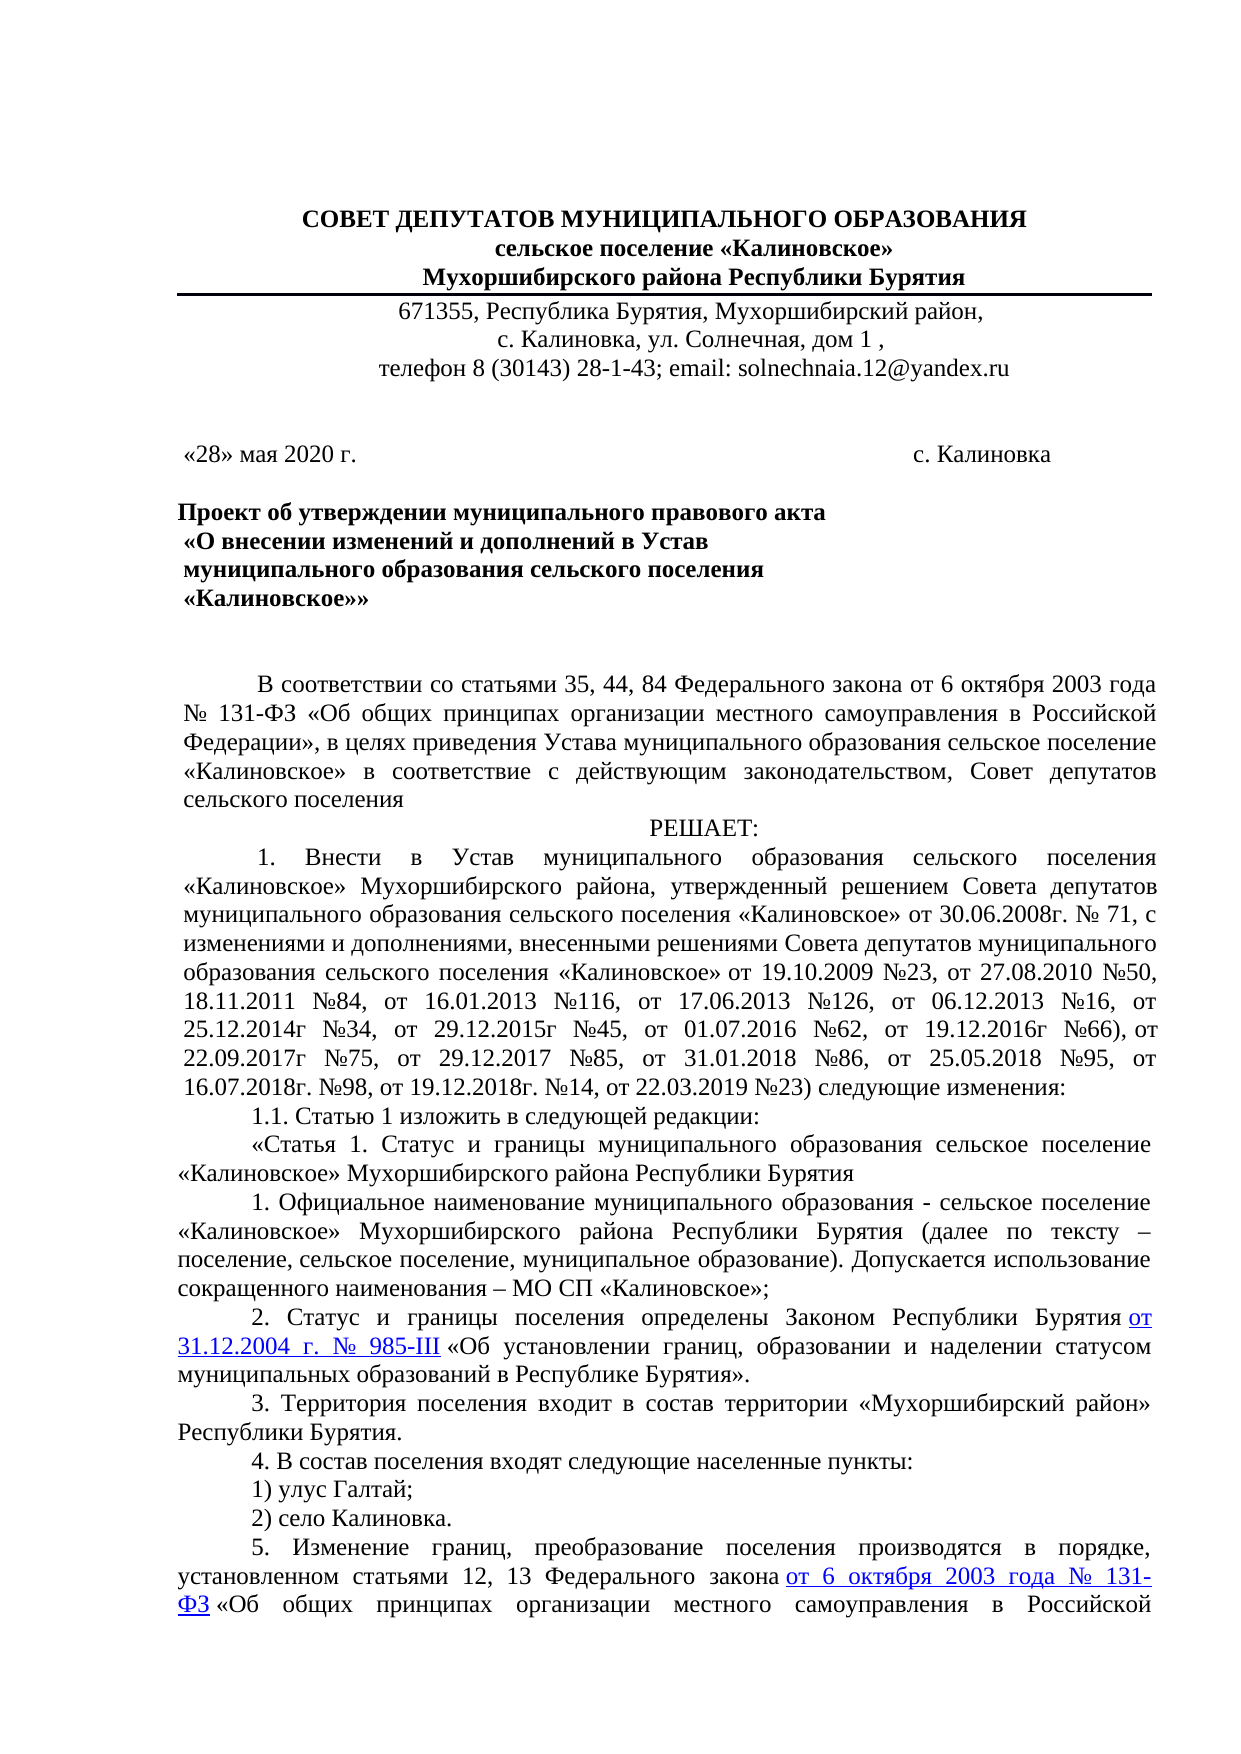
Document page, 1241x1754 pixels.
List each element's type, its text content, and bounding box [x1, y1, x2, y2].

text Проект об утверждении муниципального правового акта [177, 497, 1158, 526]
text телефон 8 (30143) 28-1-43; еmail: solnechnaia.12@yandex.ru [177, 353, 1152, 382]
text 2) село Калиновка. [177, 1503, 1152, 1532]
text РЕШАЕТ: [177, 813, 1152, 842]
text 5. Изменение границ, преобразование поселения производятся в порядке, установленном статьями 12, 13 Федерального закона от 6 октября 2003 года № 131-ФЗ «Об общих принципах организации местного самоуправления в Российской [177, 1532, 1152, 1618]
text муниципального образования сельского поселения [177, 554, 1152, 583]
text 1. Официальное наименование муниципального образования - сельское поселение «Калиновское» Мухоршибирского района Республики Бурятия (далее по тексту – поселение, сельское поселение, муниципальное образование). Допускается использование сокращенного наименования – МО СП «Калиновское»; [177, 1187, 1152, 1302]
text В соответствии со статьями 35, 44, 84 Федерального закона от 6 октября 2003 года № 131-ФЗ «Об общих принципах организации местного самоуправления в Российской Федерации», в целях приведения Устава муниципального образования сельское поселение «Калиновское» в соответствие с действующим законодательством, Совет депутатов сельского поселения [177, 669, 1152, 813]
text «28» мая 2020 г. с. Калиновка [177, 439, 1152, 468]
text 2. Статус и границы поселения определены Законом Республики Бурятия от 31.12.2004 г. № 985-III «Об установлении границ, образовании и наделении статусом муниципальных образований в Республике Бурятия». [177, 1302, 1152, 1388]
text 1.1. Статью 1 изложить в следующей редакции: [177, 1101, 1152, 1129]
text «О внесении изменений и дополнений в Устав [177, 526, 1152, 554]
text Мухоршибирского района Республики Бурятия [177, 262, 1152, 293]
text сельское поселение «Калиновское» [177, 233, 1152, 262]
text с. Калиновка, ул. Солнечная, дом 1 , [177, 324, 1152, 353]
text 1) улус Галтай; [177, 1474, 1152, 1503]
text 3. Территория поселения входит в состав территории «Мухоршибирский район» Республики Бурятия. [177, 1388, 1152, 1446]
text 1. Внести в Устав муниципального образования сельского поселения «Калиновское» Мухоршибирского района, утвержденный решением Совета депутатов муниципального образования сельского поселения «Калиновское» от 30.06.2008г. № 71, с изменениями и дополнениями, внесенными решениями Совета депутатов муниципального образования сельского поселения «Калиновское» от 19.10.2009 №23, от 27.08.2010 №50, 18.11.2011 №84, от 16.01.2013 №116, от 17.06.2013 №126, от 06.12.2013 №16, от 25.12.2014г №34, от 29.12.2015г №45, от 01.07.2016 №62, от 19.12.2016г №66), от 22.09.2017г №75, от 29.12.2017 №85, от 31.01.2018 №86, от 25.05.2018 №95, от 16.07.2018г. №98, от 19.12.2018г. №14, от 22.03.2019 №23) следующие изменения: [177, 842, 1152, 1101]
text «Калиновское»» [177, 583, 1152, 612]
text СОВЕТ ДЕПУТАТОВ МУНИЦИПАЛЬНОГО ОБРАЗОВАНИЯ [177, 204, 1152, 233]
text 4. В состав поселения входят следующие населенные пункты: [177, 1446, 1152, 1474]
text 671355, Республика Бурятия, Мухоршибирский район, [177, 296, 1152, 324]
text «Статья 1. Статус и границы муниципального образования сельское поселение «Калиновское» Мухоршибирского района Республики Бурятия [177, 1129, 1152, 1187]
